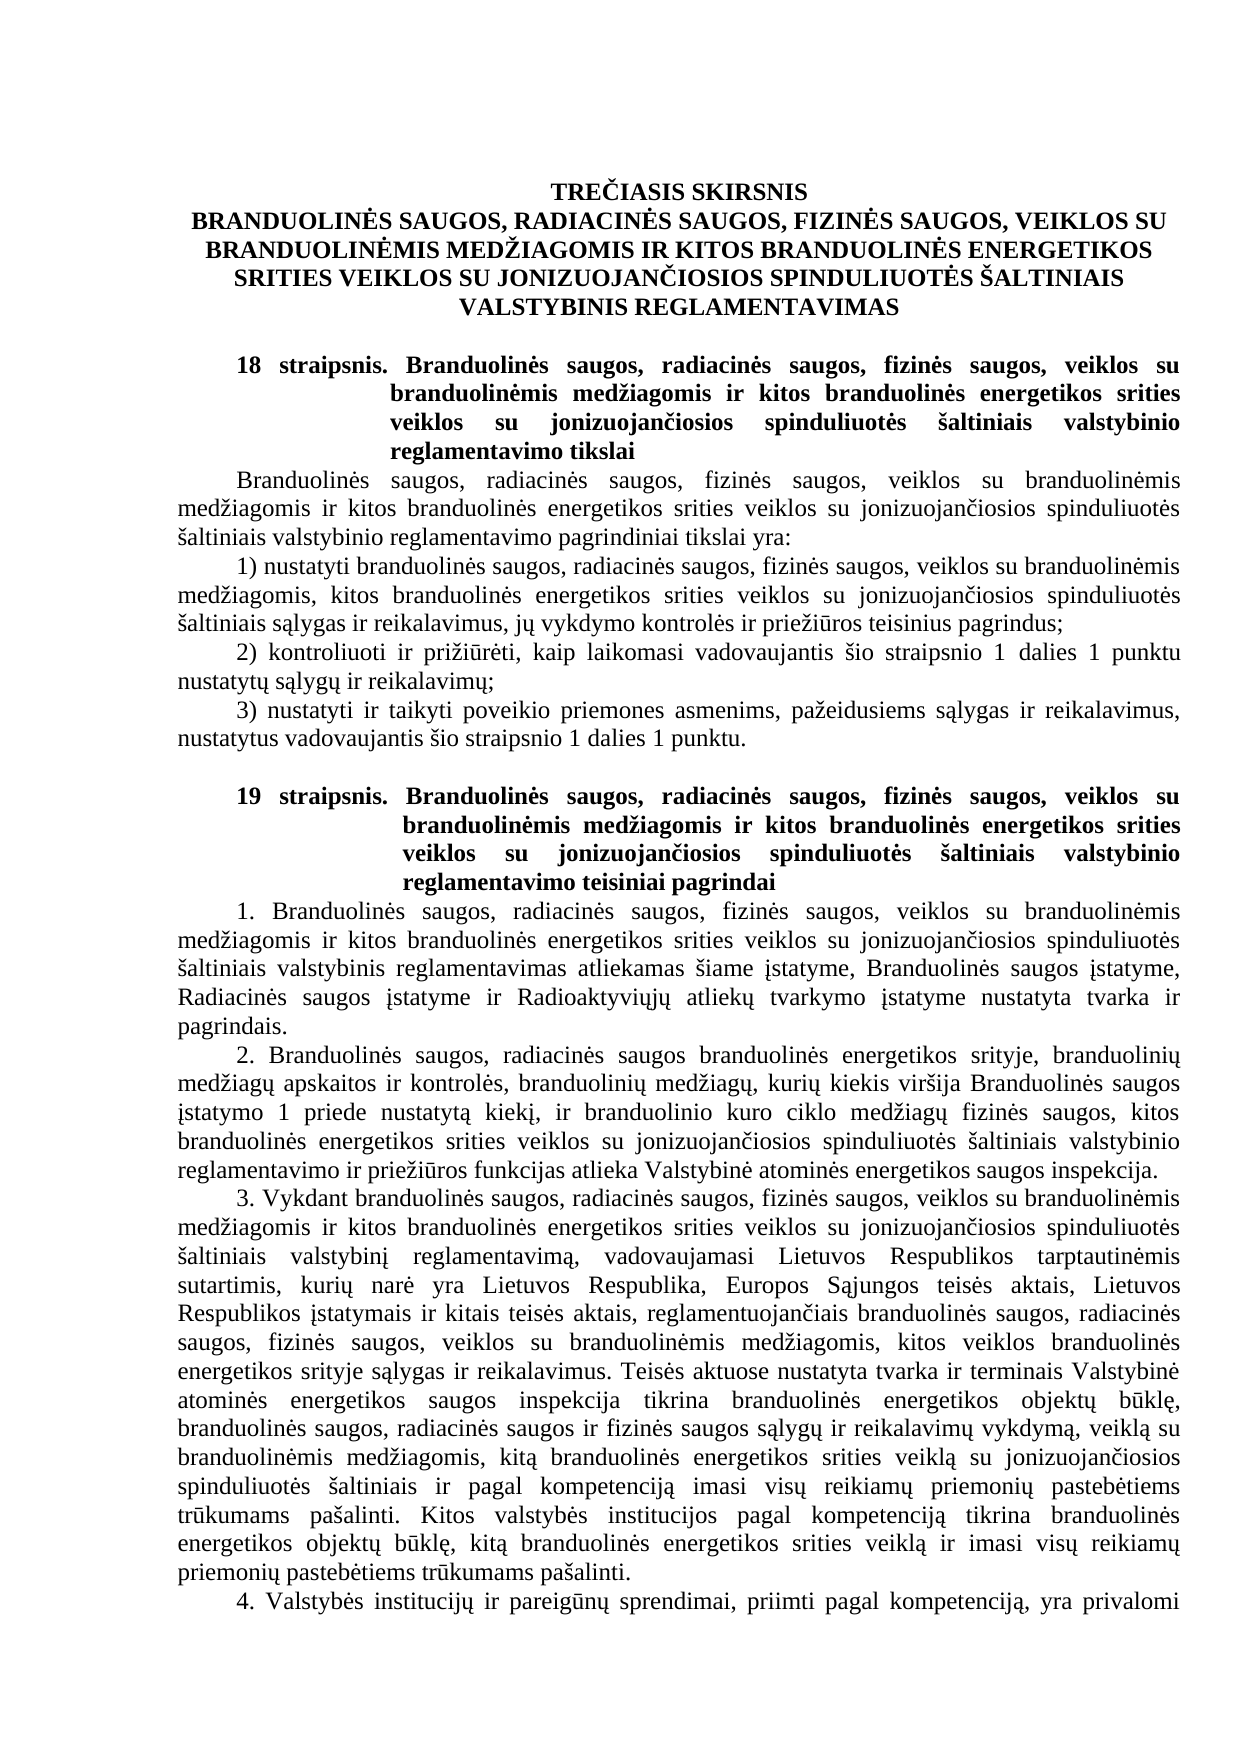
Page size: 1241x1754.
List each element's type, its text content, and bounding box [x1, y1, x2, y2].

text TREČIASIS SKIRSNIS [177, 177, 1181, 206]
text Branduolinės saugos, radiacinės saugos, fizinės saugos, veiklos su branduolinėmis medžiagomis ir kitos branduolinės energetikos srities veiklos su jonizuojančiosios spinduliuotės šaltiniais valstybinio reglamentavimo pagrindiniai tikslai yra: [177, 465, 1181, 551]
text 3. Vykdant branduolinės saugos, radiacinės saugos, fizinės saugos, veiklos su branduolinėmis medžiagomis ir kitos branduolinės energetikos srities veiklos su jonizuojančiosios spinduliuotės šaltiniais valstybinį reglamentavimą, vadovaujamasi Lietuvos Respublikos tarptautinėmis sutartimis, kurių narė yra Lietuvos Respublika, Europos Sąjungos teisės aktais, Lietuvos Respublikos įstatymais ir kitais teisės aktais, reglamentuojančiais branduolinės saugos, radiacinės saugos, fizinės saugos, veiklos su branduolinėmis medžiagomis, kitos veiklos branduolinės energetikos srityje sąlygas ir reikalavimus. Teisės aktuose nustatyta tvarka ir terminais Valstybinė atominės energetikos saugos inspekcija tikrina branduolinės energetikos objektų būklę, branduolinės saugos, radiacinės saugos ir fizinės saugos sąlygų ir reikalavimų vykdymą, veiklą su branduolinėmis medžiagomis, kitą branduolinės energetikos srities veiklą su jonizuojančiosios spinduliuotės šaltiniais ir pagal kompetenciją imasi visų reikiamų priemonių pastebėtiems trūkumams pašalinti. Kitos valstybės institucijos pagal kompetenciją tikrina branduolinės energetikos objektų būklę, kitą branduolinės energetikos srities veiklą ir imasi visų reikiamų priemonių pastebėtiems trūkumams pašalinti. [177, 1183, 1181, 1586]
text 4. Valstybės institucijų ir pareigūnų sprendimai, priimti pagal kompetenciją, yra privalomi [177, 1586, 1181, 1615]
text 2) kontroliuoti ir prižiūrėti, kaip laikomasi vadovaujantis šio straipsnio 1 dalies 1 punktu nustatytų sąlygų ir reikalavimų; [177, 637, 1181, 695]
text 18 straipsnis. Branduolinės saugos, radiacinės saugos, fizinės saugos, veiklos su branduolinėmis medžiagomis ir kitos branduolinės energetikos srities veiklos su jonizuojančiosios spinduliuotės šaltiniais valstybinio reglamentavimo tikslai [236, 350, 1181, 465]
text 19 straipsnis. Branduolinės saugos, radiacinės saugos, fizinės saugos, veiklos su branduolinėmis medžiagomis ir kitos branduolinės energetikos srities veiklos su jonizuojančiosios spinduliuotės šaltiniais valstybinio reglamentavimo teisiniai pagrindai [236, 781, 1181, 896]
text 1) nustatyti branduolinės saugos, radiacinės saugos, fizinės saugos, veiklos su branduolinėmis medžiagomis, kitos branduolinės energetikos srities veiklos su jonizuojančiosios spinduliuotės šaltiniais sąlygas ir reikalavimus, jų vykdymo kontrolės ir priežiūros teisinius pagrindus; [177, 551, 1181, 637]
text 1. Branduolinės saugos, radiacinės saugos, fizinės saugos, veiklos su branduolinėmis medžiagomis ir kitos branduolinės energetikos srities veiklos su jonizuojančiosios spinduliuotės šaltiniais valstybinis reglamentavimas atliekamas šiame įstatyme, Branduolinės saugos įstatyme, Radiacinės saugos įstatyme ir Radioaktyviųjų atliekų tvarkymo įstatyme nustatyta tvarka ir pagrindais. [177, 896, 1181, 1040]
text 2. Branduolinės saugos, radiacinės saugos branduolinės energetikos srityje, branduolinių medžiagų apskaitos ir kontrolės, branduolinių medžiagų, kurių kiekis viršija Branduolinės saugos įstatymo 1 priede nustatytą kiekį, ir branduolinio kuro ciklo medžiagų fizinės saugos, kitos branduolinės energetikos srities veiklos su jonizuojančiosios spinduliuotės šaltiniais valstybinio reglamentavimo ir priežiūros funkcijas atlieka Valstybinė atominės energetikos saugos inspekcija. [177, 1040, 1181, 1183]
text BRANDUOLINĖS SAUGOS, RADIACINĖS SAUGOS, FIZINĖS SAUGOS, VEIKLOS SU BRANDUOLINĖMIS MEDŽIAGOMIS IR KITOS BRANDUOLINĖS ENERGETIKOS SRITIES VEIKLOS SU JONIZUOJANČIOSIOS SPINDULIUOTĖS ŠALTINIAIS VALSTYBINIS REGLAMENTAVIMAS [177, 206, 1181, 321]
text 3) nustatyti ir taikyti poveikio priemones asmenims, pažeidusiems sąlygas ir reikalavimus, nustatytus vadovaujantis šio straipsnio 1 dalies 1 punktu. [177, 695, 1181, 752]
